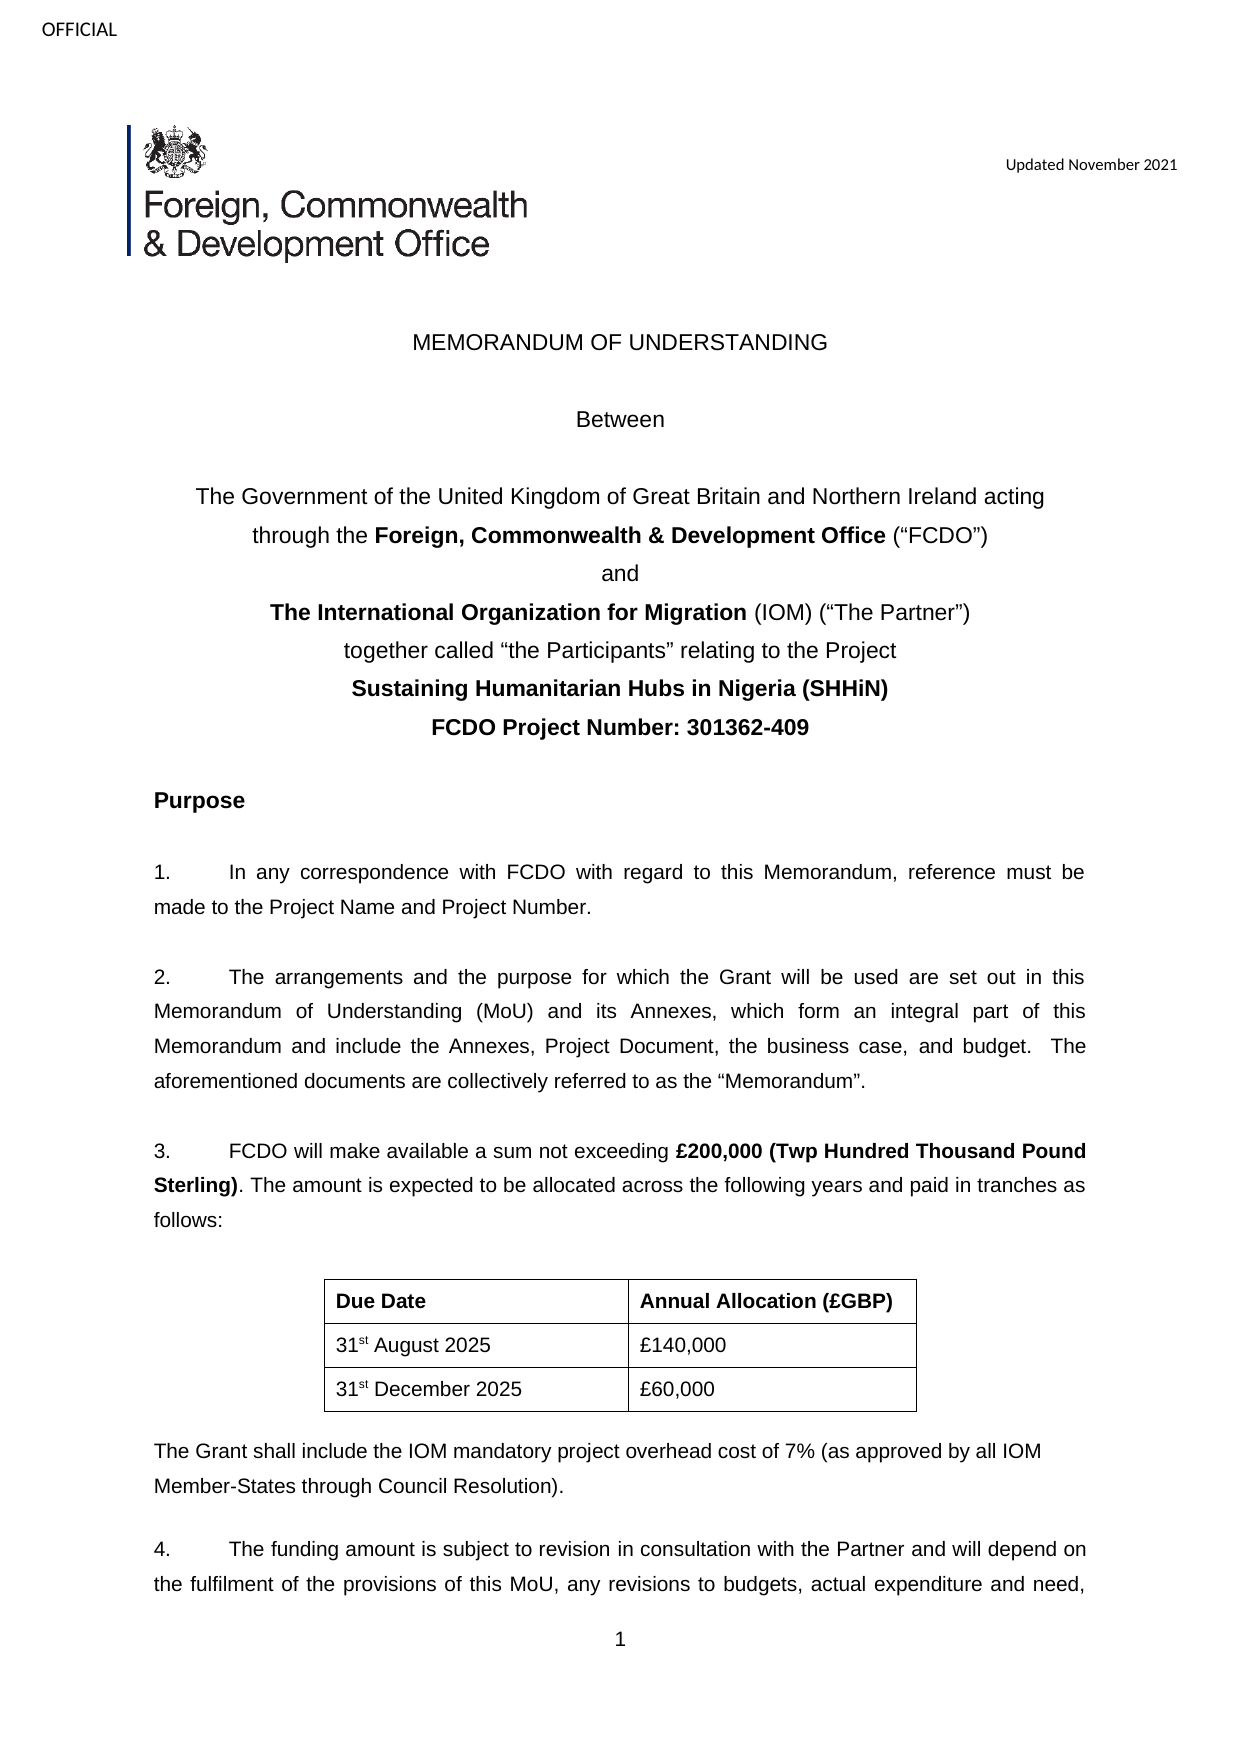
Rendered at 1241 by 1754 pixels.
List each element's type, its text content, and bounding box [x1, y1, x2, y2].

text The International Organization for Migration (IOM) (“The Partner”) [153, 599, 1087, 625]
text together called “the Participants” relating to the Project [153, 638, 1087, 663]
text The Government of the United Kingdom of Great Britain and Northern Ireland acting through the Foreign, Commonwealth & Development Office (“FCDO”) [153, 484, 1087, 548]
list The funding amount is subject to revision in consultation with the Partner and will depend on the fulfilment of the provisions of this MoU, any revisions to budgets, actual expenditure and need, [153, 1537, 1087, 1595]
text and [153, 561, 1087, 586]
text Sustaining Humanitarian Hubs in Nigeria (SHHiN) [153, 676, 1087, 702]
list In any correspondence with FCDO with regard to this Memorandum, reference must be made to the Project Name and Project Number. [153, 861, 1087, 919]
text Purpose [153, 788, 1087, 813]
table_header Due Date [325, 1280, 628, 1323]
text MEMORANDUM OF UNDERSTANDING [153, 330, 1087, 356]
table_cell £60,000 [629, 1368, 916, 1411]
text Between [153, 407, 1087, 433]
list The arrangements and the purpose for which the Grant will be used are set out in this Memorandum of Understanding (MoU) and its Annexes, which form an integral part of this Memorandum and include the Annexes, Project Document, the business case, and budget. The aforementioned documents are collectively referred to as the “Memorandum”. [153, 965, 1087, 1093]
table_cell 31st August 2025 [325, 1324, 628, 1367]
table_cell £140,000 [629, 1324, 916, 1367]
picture [127, 125, 529, 263]
table_header Annual Allocation (£GBP) [629, 1280, 916, 1323]
table_cell 31st December 2025 [325, 1368, 628, 1411]
text FCDO Project Number: 301362-409 [153, 714, 1087, 740]
text The Grant shall include the IOM mandatory project overhead cost of 7% (as approved by all IOM Member-States through Council Resolution). [153, 1440, 1087, 1498]
list FCDO will make available a sum not exceeding £200,000 (Twp Hundred Thousand Pound Sterling). The amount is expected to be allocated across the following years and paid in tranches as follows: [153, 1139, 1087, 1232]
